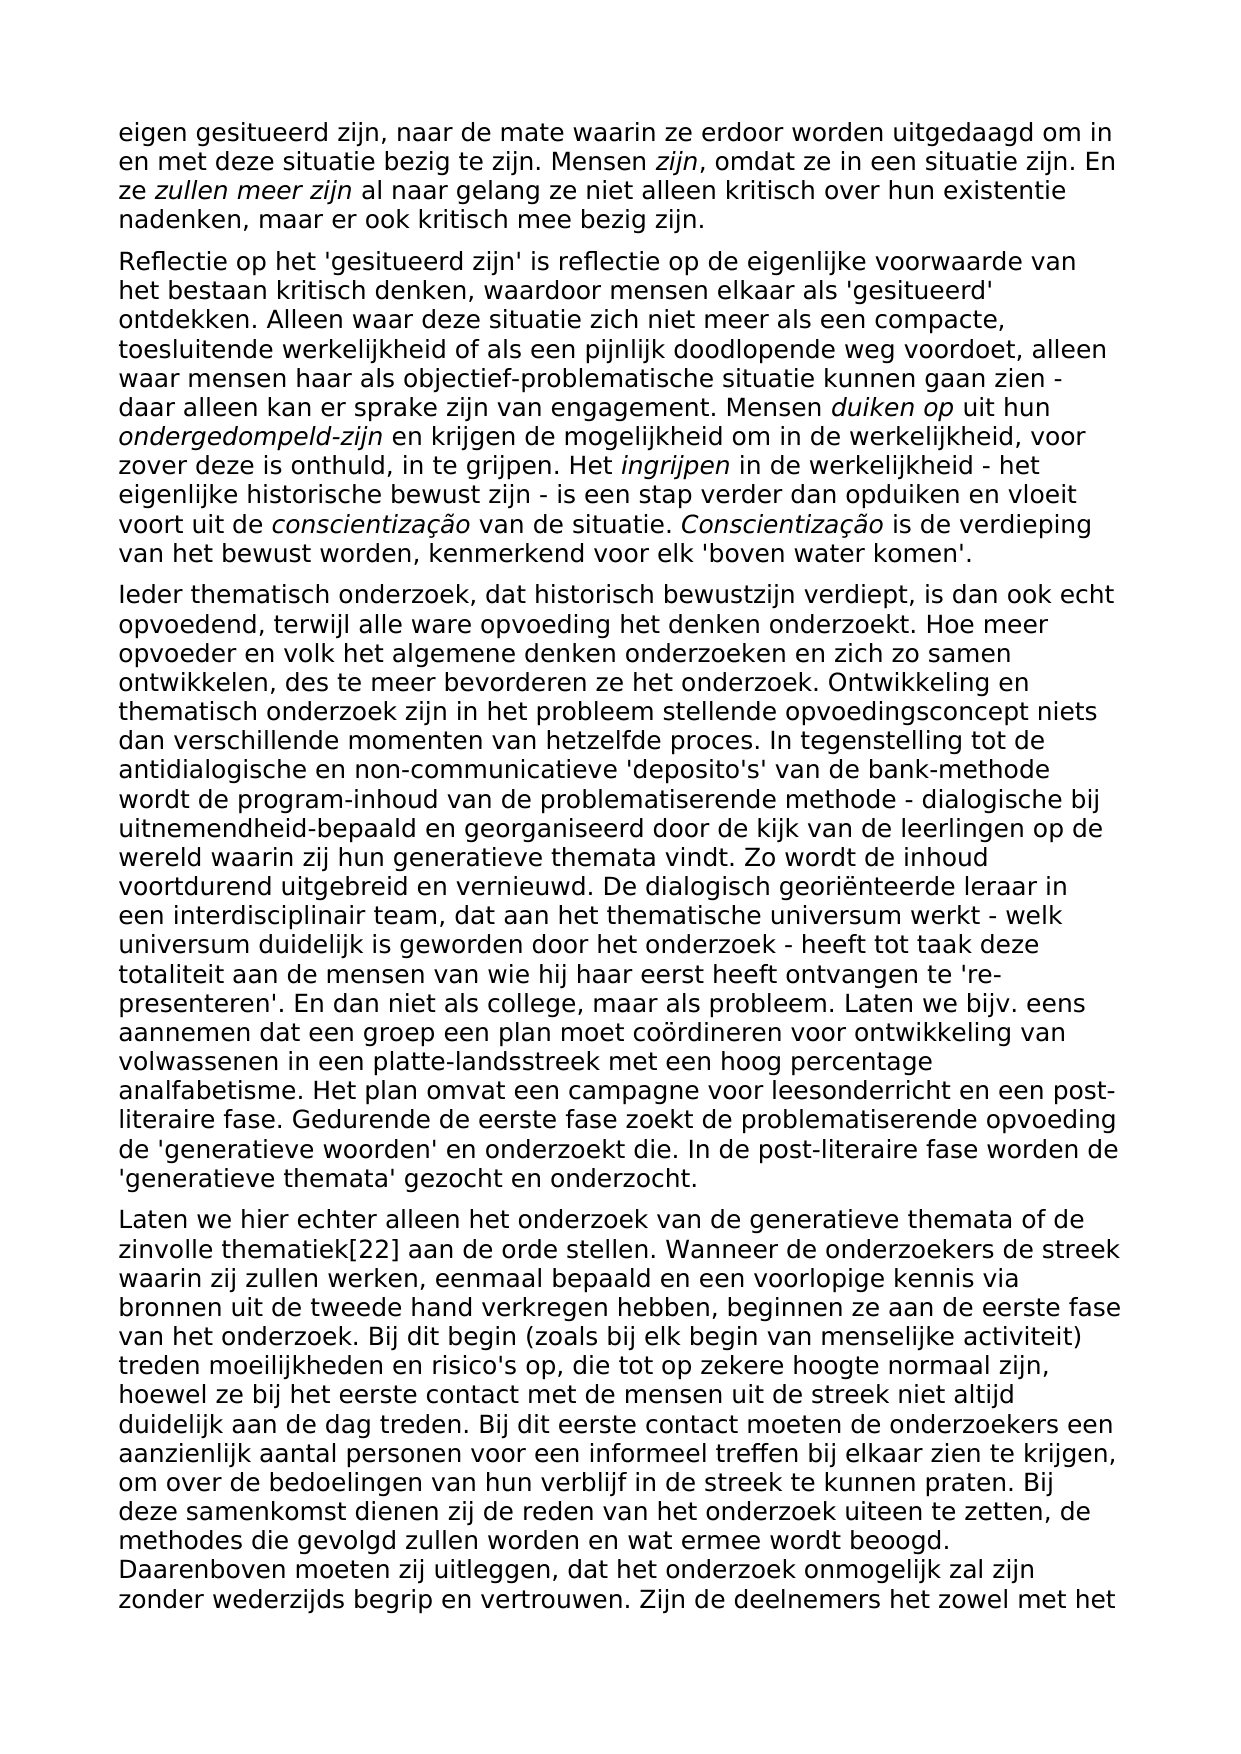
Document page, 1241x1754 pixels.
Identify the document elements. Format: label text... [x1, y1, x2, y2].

text eigen gesitueerd zijn, naar de mate waarin ze erdoor worden uitgedaagd om in en met deze situatie bezig te zijn. Mensen zijn, omdat ze in een situatie zijn. En ze zullen meer zijn al naar gelang ze niet alleen kritisch over hun existentie nadenken, maar er ook kritisch mee bezig zijn. [118, 118, 1122, 235]
text Ieder thematisch onderzoek, dat historisch bewustzijn verdiept, is dan ook echt opvoedend, terwijl alle ware opvoeding het denken onderzoekt. Hoe meer opvoeder en volk het algemene denken onderzoeken en zich zo samen ontwikkelen, des te meer bevorderen ze het onderzoek. Ontwikkeling en thematisch onderzoek zijn in het probleem stellende opvoedingsconcept niets dan verschillende momenten van hetzelfde proces. In tegenstelling tot de antidialogische en non-communicatieve 'deposito's' van de bank-methode wordt de program-inhoud van de problematiserende methode - dialogische bij uitnemendheid-bepaald en georganiseerd door de kijk van de leerlingen op de wereld waarin zij hun generatieve themata vindt. Zo wordt de inhoud voortdurend uitgebreid en vernieuwd. De dialogisch georiënteerde leraar in een interdisciplinair team, dat aan het thematische universum werkt - welk universum duidelijk is geworden door het onderzoek - heeft tot taak deze totaliteit aan de mensen van wie hij haar eerst heeft ontvangen te 're-presenteren'. En dan niet als college, maar als probleem. Laten we bijv. eens aannemen dat een groep een plan moet coördineren voor ontwikkeling van volwassenen in een platte-landsstreek met een hoog percentage analfabetisme. Het plan omvat een campagne voor leesonderricht en een post-literaire fase. Gedurende de eerste fase zoekt de problematiserende opvoeding de 'generatieve woorden' en onderzoekt die. In de post-literaire fase worden de 'generatieve themata' gezocht en onderzocht. [118, 581, 1122, 1193]
text Reflectie op het 'gesitueerd zijn' is reflectie op de eigenlijke voorwaarde van het bestaan kritisch denken, waardoor mensen elkaar als 'gesitueerd' ontdekken. Alleen waar deze situatie zich niet meer als een compacte, toesluitende werkelijkheid of als een pijnlijk doodlopende weg voordoet, alleen waar mensen haar als objectief-problematische situatie kunnen gaan zien - daar alleen kan er sprake zijn van engagement. Mensen duiken op uit hun ondergedompeld-zijn en krijgen de mogelijkheid om in de werkelijkheid, voor zover deze is onthuld, in te grijpen. Het ingrijpen in de werkelijkheid - het eigenlijke historische bewust zijn - is een stap verder dan opduiken en vloeit voort uit de conscientização van de situatie. Conscientização is de verdieping van het bewust worden, kenmerkend voor elk 'boven water komen'. [118, 247, 1122, 568]
text Laten we hier echter alleen het onderzoek van de generatieve themata of de zinvolle thematiek[22] aan de orde stellen. Wanneer de onderzoekers de streek waarin zij zullen werken, eenmaal bepaald en een voorlopige kennis via bronnen uit de tweede hand verkregen hebben, beginnen ze aan de eerste fase van het onderzoek. Bij dit begin (zoals bij elk begin van menselijke activiteit) treden moeilijkheden en risico's op, die tot op zekere hoogte normaal zijn, hoewel ze bij het eerste contact met de mensen uit de streek niet altijd duidelijk aan de dag treden. Bij dit eerste contact moeten de onderzoekers een aanzienlijk aantal personen voor een informeel treffen bij elkaar zien te krijgen, om over de bedoelingen van hun verblijf in de streek te kunnen praten. Bij deze samenkomst dienen zij de reden van het onderzoek uiteen te zetten, de methodes die gevolgd zullen worden en wat ermee wordt beoogd. Daarenboven moeten zij uitleggen, dat het onderzoek onmogelijk zal zijn zonder wederzijds begrip en vertrouwen. Zijn de deelnemers het zowel met het [118, 1206, 1122, 1614]
